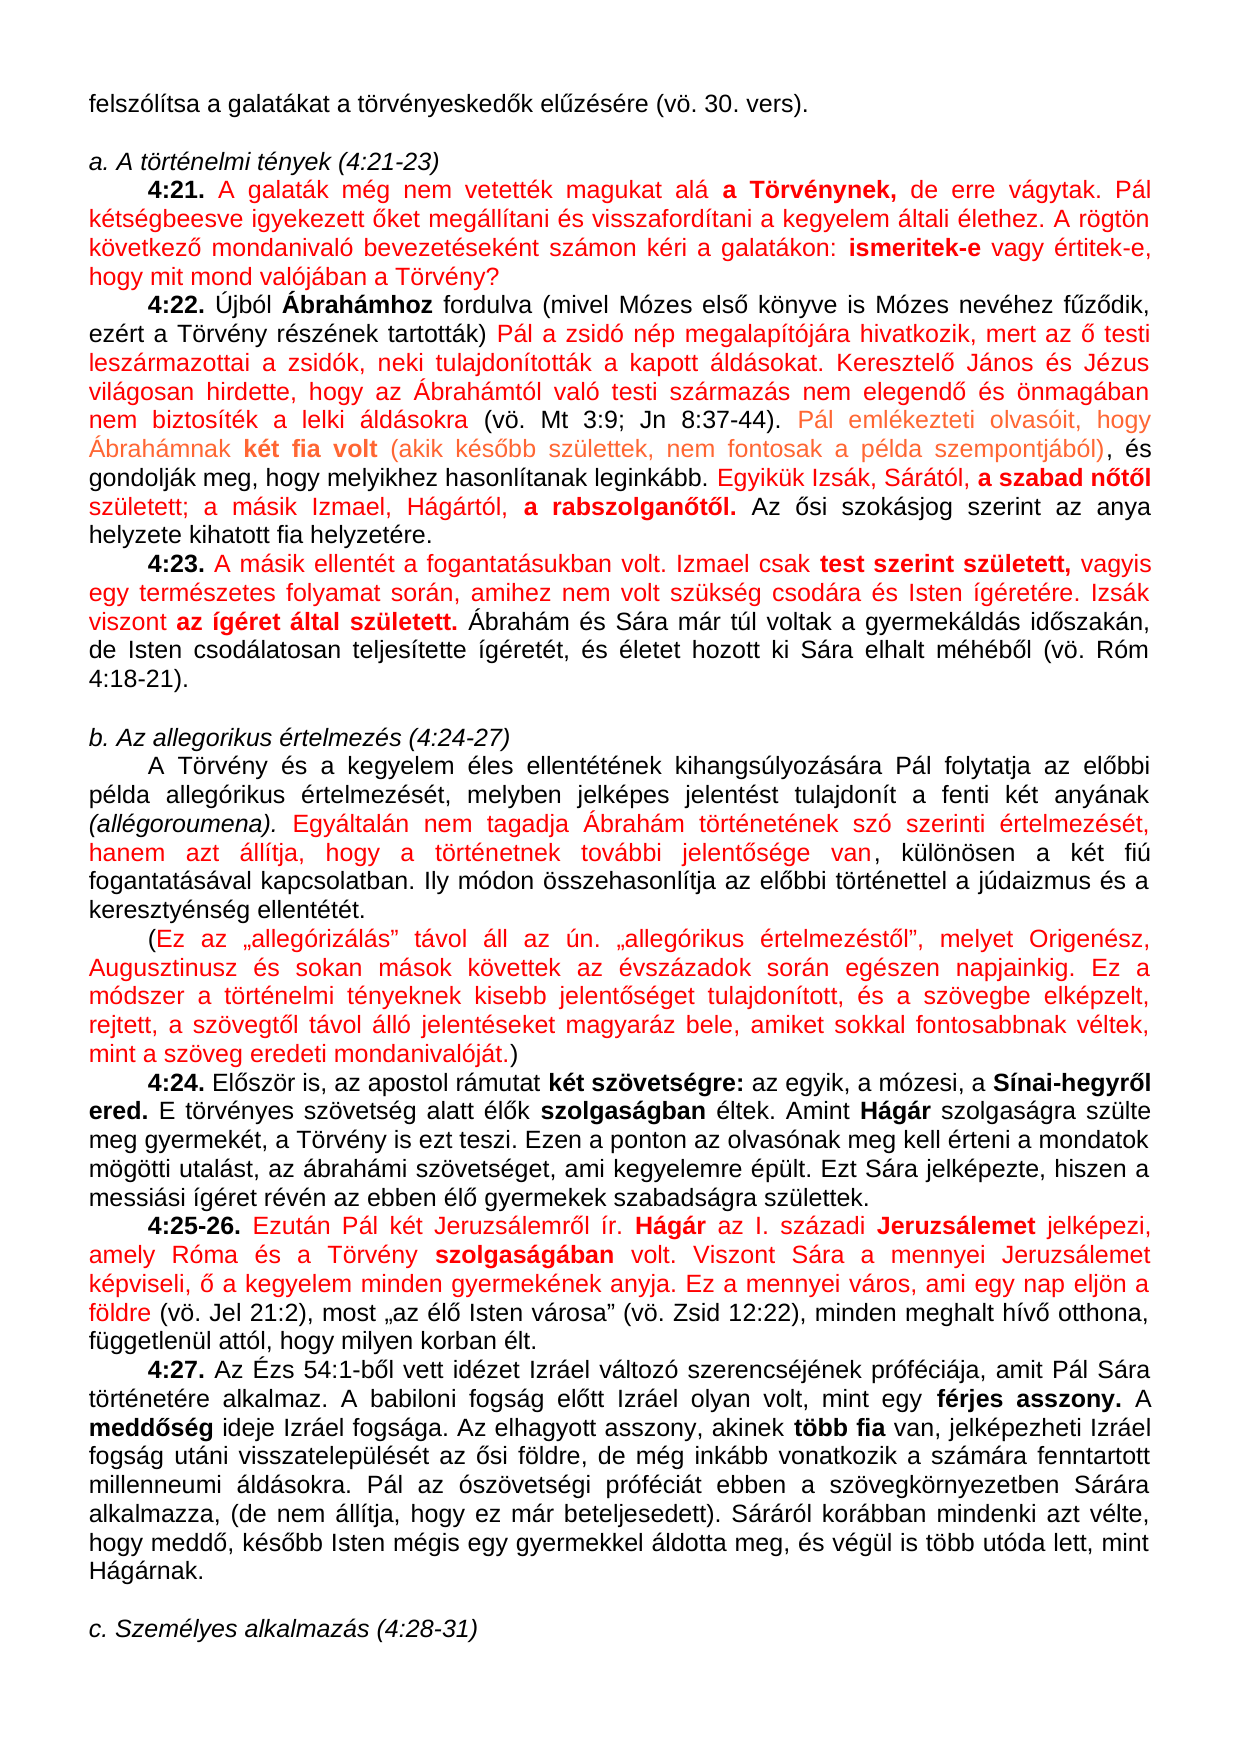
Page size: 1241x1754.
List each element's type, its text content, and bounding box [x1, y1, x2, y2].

text 4:23. A másik ellentét a fogantatásukban volt. Izmael csak test szerint született, vagyis egy természetes folyamat során, amihez nem volt szükség csodára és Isten ígéretére. Izsák viszont az ígéret által született. Ábrahám és Sára már túl voltak a gyermekáldás időszakán, de Isten csodálatosan teljesítette ígéretét, és életet hozott ki Sára elhalt méhéből (vö. Róm 4:18-21). [88, 549, 1152, 693]
text A Törvény és a kegyelem éles ellentétének kihangsúlyozására Pál folytatja az előbbi példa allegórikus értelmezését, melyben jelképes jelentést tulajdonít a fenti két anyának (allégoroumena). Egyáltalán nem tagadja Ábrahám történetének szó szerinti értelmezését, hanem azt állítja, hogy a történetnek további jelentősége van, különösen a két fiú fogantatásával kapcsolatban. Ily módon összehasonlítja az előbbi történettel a júdaizmus és a keresztyénség ellentétét. [88, 751, 1152, 924]
text (Ez az „allegórizálás” távol áll az ún. „allegórikus értelmezéstől”, melyet Origenész, Augusztinusz és sokan mások követtek az évszázadok során egészen napjainkig. Ez a módszer a történelmi tényeknek kisebb jelentőséget tulajdonított, és a szövegbe elképzelt, rejtett, a szövegtől távol álló jelentéseket magyaráz bele, amiket sokkal fontosabbnak véltek, mint a szöveg eredeti mondanivalóját.) [88, 924, 1152, 1067]
text 4:21. A galaták még nem vetették magukat alá a Törvénynek, de erre vágytak. Pál kétségbeesve igyekezett őket megállítani és visszafordítani a kegyelem általi élethez. A rögtön következő mondanivaló bevezetéseként számon kéri a galatákon: ismeritek‑e vagy értitek‑e, hogy mit mond valójában a Törvény? [88, 176, 1152, 291]
text b. Az allegorikus értelmezés (4:24-27) [88, 722, 1152, 751]
text a. A történelmi tények (4:21-23) [88, 147, 1152, 176]
text 4:25-26. Ezután Pál két Jeruzsálemről ír. Hágár az I. századi Jeruzsálemet jelképezi, amely Róma és a Törvény szolgaságában volt. Viszont Sára a mennyei Jeruzsálemet képviseli, ő a kegyelem minden gyermekének anyja. Ez a mennyei város, ami egy nap eljön a földre (vö. Jel 21:2), most „az élő Isten városa” (vö. Zsid 12:22), minden meghalt hívő otthona, függetlenül attól, hogy milyen korban élt. [88, 1211, 1152, 1355]
text c. Személyes alkalmazás (4:28-31) [88, 1614, 1152, 1643]
text 4:22. Újból Ábrahámhoz fordulva (mivel Mózes első könyve is Mózes nevéhez fűződik, ezért a Törvény részének tartották) Pál a zsidó nép megalapítójára hivatkozik, mert az ő testi leszármazottai a zsidók, neki tulajdonították a kapott áldásokat. Keresztelő János és Jézus világosan hirdette, hogy az Ábrahámtól való testi származás nem elegendő és önmagában nem biztosíték a lelki áldásokra (vö. Mt 3:9; Jn 8:37-44). Pál emlékezteti olvasóit, hogy Ábrahámnak két fia volt (akik később születtek, nem fontosak a példa szempontjából), és gondolják meg, hogy melyikhez hasonlítanak leginkább. Egyikük Izsák, Sárától, a szabad nőtől született; a másik Izmael, Hágártól, a rabszolganőtől. Az ősi szokásjog szerint az anya helyzete kihatott fia helyzetére. [88, 291, 1152, 549]
text felszólítsa a galatákat a törvényeskedők elűzésére (vö. 30. vers). [88, 88, 1152, 117]
text 4:27. Az Ézs 54:1-ből vett idézet Izráel változó szerencséjének próféciája, amit Pál Sára történetére alkalmaz. A babiloni fogság előtt Izráel olyan volt, mint egy férjes asszony. A meddőség ideje Izráel fogsága. Az elhagyott asszony, akinek több fia van, jelképezheti Izráel fogság utáni visszatelepülését az ősi földre, de még inkább vonatkozik a számára fenntartott millenneumi áldásokra. Pál az ószövetségi próféciát ebben a szövegkörnyezetben Sárára alkalmazza, (de nem állítja, hogy ez már beteljesedett). Sáráról korábban mindenki azt vélte, hogy meddő, később Isten mégis egy gyermekkel áldotta meg, és végül is több utóda lett, mint Hágárnak. [88, 1355, 1152, 1585]
text 4:24. Először is, az apostol rámutat két szövetségre: az egyik, a mózesi, a Sínai-hegyről ered. E törvényes szövetség alatt élők szolgaságban éltek. Amint Hágár szolgaságra szülte meg gyermekét, a Törvény is ezt teszi. Ezen a ponton az olvasónak meg kell érteni a mondatok mögötti utalást, az ábrahámi szövetséget, ami kegyelemre épült. Ezt Sára jelképezte, hiszen a messiási ígéret révén az ebben élő gyermekek szabadságra születtek. [88, 1067, 1152, 1211]
